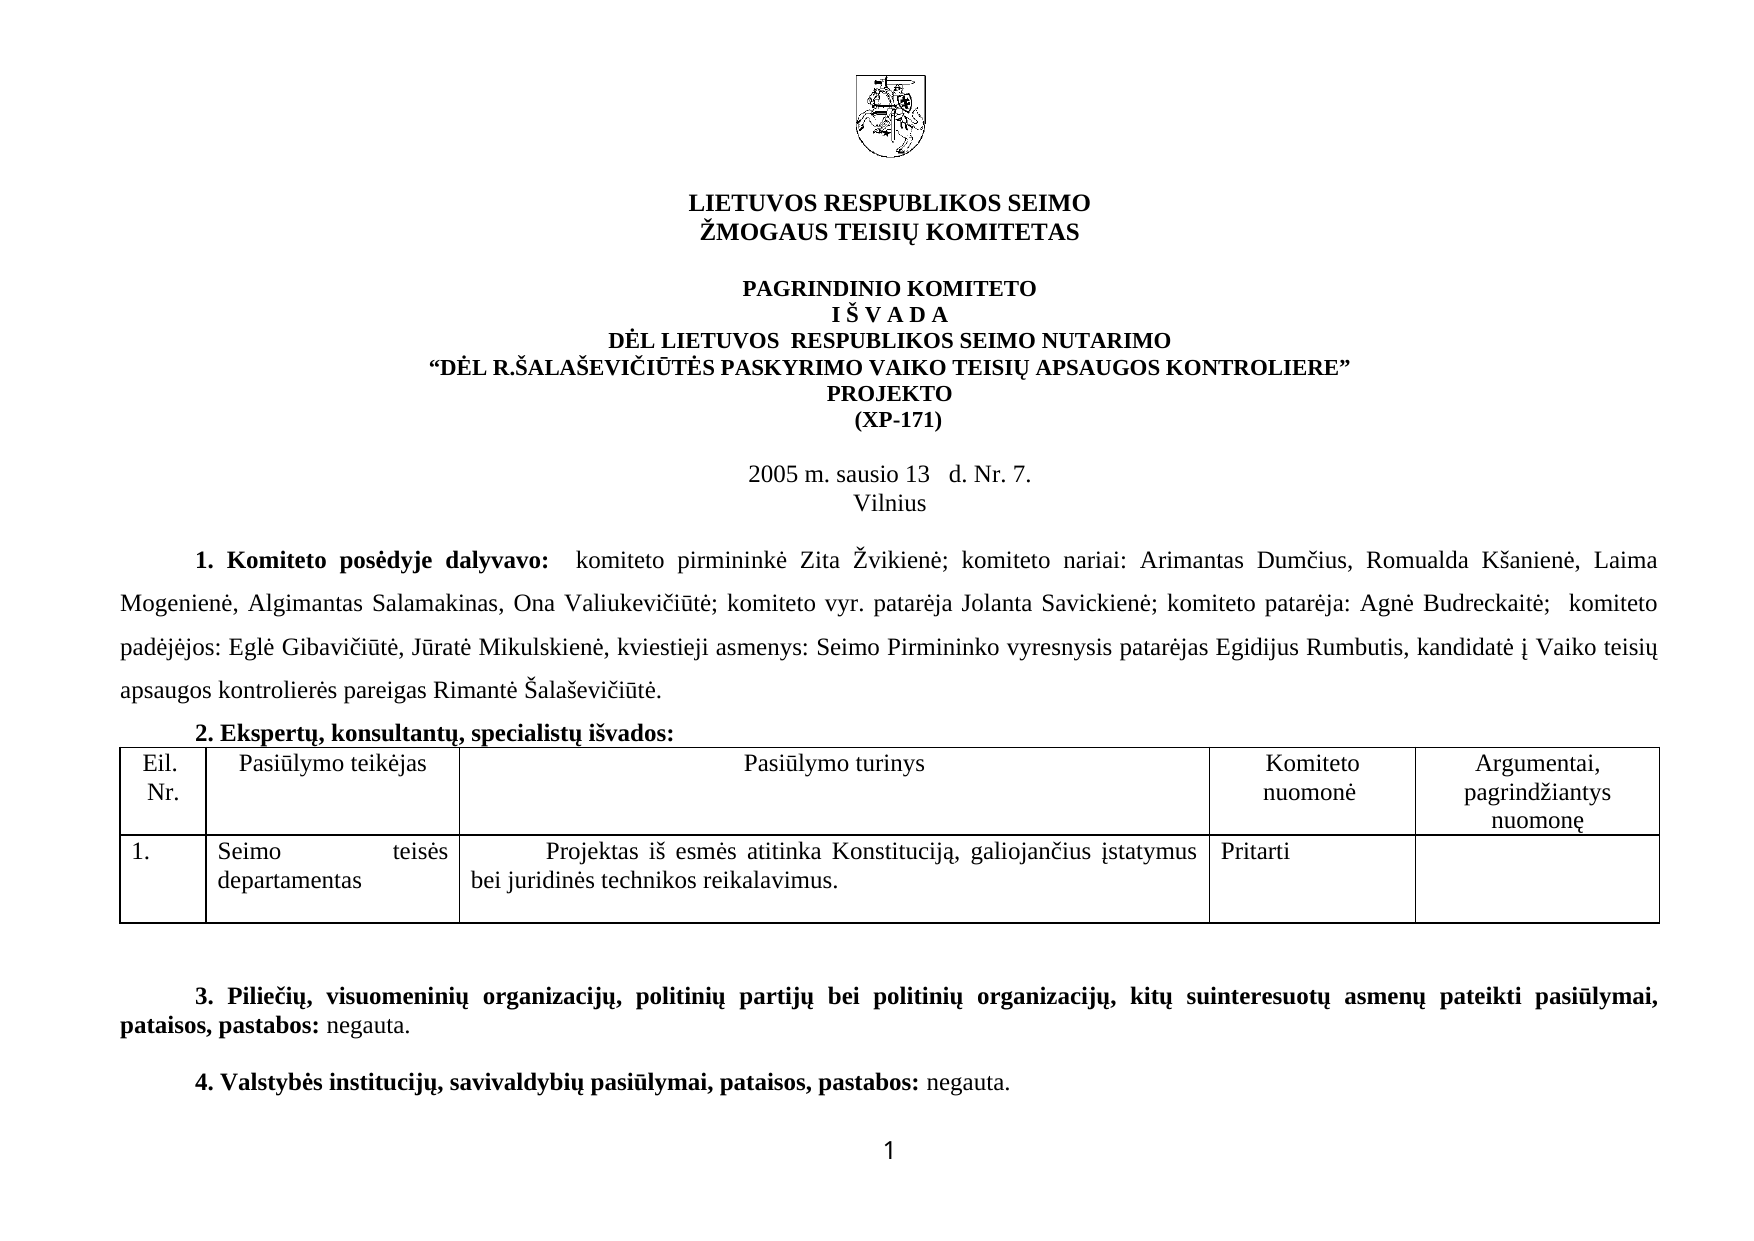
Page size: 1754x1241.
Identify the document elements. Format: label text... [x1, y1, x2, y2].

text (XP-171) [120, 406, 1659, 433]
subtitle I Š V A D A [120, 301, 1659, 327]
table_cell [1416, 836, 1659, 922]
table_header Komiteto nuomonė [1210, 748, 1415, 834]
text “DĖL R.ŠALAŠEVIČIŪTĖS PASKYRIMO VAIKO TEISIŲ APSAUGOS KONTROLIERE” [120, 354, 1659, 380]
subtitle PAGRINDINIO KOMITETO [120, 274, 1659, 301]
table_header Pasiūlymo teikėjas [207, 748, 459, 834]
text PROJEKTO [120, 380, 1659, 406]
text LIETUVOS RESPUBLIKOS SEIMO [120, 188, 1659, 217]
table_header Eil. Nr. [121, 748, 205, 834]
text Vilnius [120, 488, 1659, 517]
table_cell Projektas iš esmės atitinka Konstituciją, galiojančius įstatymus bei juridinės technikos reikalavimus. [460, 836, 1209, 922]
text 4. Valstybės institucijų, savivaldybių pasiūlymai, pataisos, pastabos: negauta. [120, 1067, 1659, 1096]
subtitle ŽMOGAUS TEISIŲ komitetas [120, 217, 1659, 246]
text 2. Ekspertų, konsultantų, specialistų išvados: [120, 718, 1659, 747]
text 3. Piliečių, visuomeninių organizacijų, politinių partijų bei politinių organizacijų, kitų suinteresuotų asmenų pateikti pasiūlymai, pataisos, pastabos: negauta. [120, 981, 1659, 1039]
text 1. Komiteto posėdyje dalyvavo: komiteto pirmininkė Zita Žvikienė; komiteto nariai: Arimantas Dumčius, Romualda Kšanienė, Laima Mogenienė, Algimantas Salamakinas, Ona Valiukevičiūtė; komiteto vyr. patarėja Jolanta Savickienė; komiteto patarėja: Agnė Budreckaitė; komiteto padėjėjos: Eglė Gibavičiūtė, Jūratė Mikulskienė, kviestieji asmenys: Seimo Pirmininko vyresnysis patarėjas Egidijus Rumbutis, kandidatė į Vaiko teisių apsaugos kontrolierės pareigas Rimantė Šalaševičiūtė. [120, 545, 1659, 703]
text 2005 m. sausio 13 d. Nr. 7. [120, 459, 1659, 488]
table_header Argumentai, pagrindžiantys nuomonę [1416, 748, 1659, 834]
table_header Pasiūlymo turinys [460, 748, 1209, 834]
table_cell Seimo teisės departamentas [207, 836, 459, 922]
table_cell 1. [121, 836, 205, 922]
table_cell Pritarti [1210, 836, 1415, 922]
text DĖL LIETUVOS RESPUBLIKOS SEIMO NUTARIMO [120, 327, 1659, 354]
